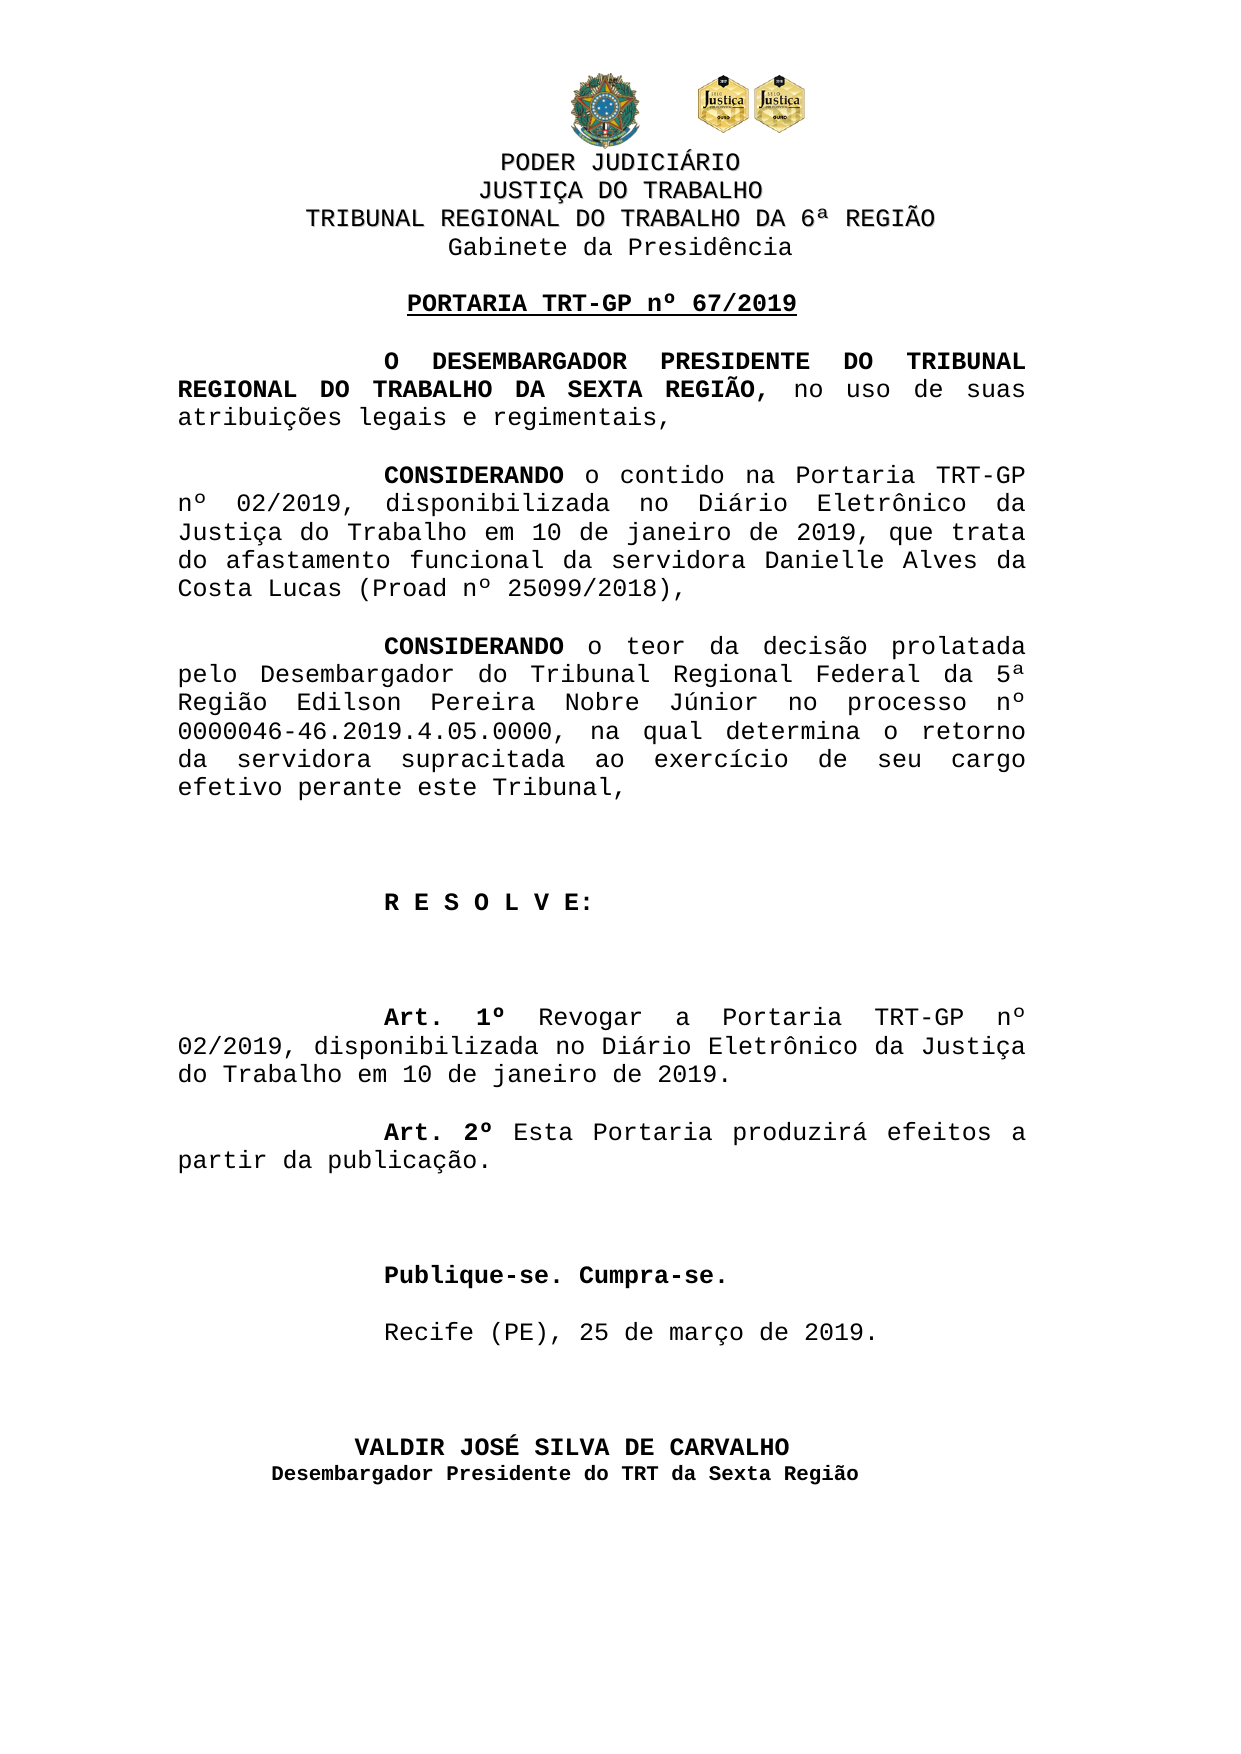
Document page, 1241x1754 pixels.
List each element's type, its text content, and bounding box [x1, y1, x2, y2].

text Desembargador Presidente do TRT da Sexta Região [177, 1463, 1063, 1487]
text CONSIDERANDO o teor da decisão prolatada pelo Desembargador do Tribunal Regional Federal da 5ª Região Edilson Pereira Nobre Júnior no processo nº 0000046-46.2019.4.05.0000, na qual determina o retorno da servidora supracitada ao exercício de seu cargo efetivo perante este Tribunal, [177, 633, 1026, 803]
text CONSIDERANDO o contido na Portaria TRT-GP nº 02/2019, disponibilizada no Diário Eletrônico da Justiça do Trabalho em 10 de janeiro de 2019, que trata do afastamento funcional da servidora Danielle Alves da Costa Lucas (Proad nº 25099/2018), [177, 462, 1026, 604]
text Publique-se. Cumpra-se. [177, 1262, 1026, 1291]
text R E S O L V E: [177, 890, 1026, 918]
picture [698, 73, 813, 137]
text Recife (PE), 25 de março de 2019. [177, 1320, 1026, 1348]
text Art. 2º Esta Portaria produzirá efeitos a partir da publicação. [177, 1119, 1026, 1176]
text O DESEMBARGADOR PRESIDENTE DO TRIBUNAL REGIONAL DO TRABALHO DA SEXTA REGIÃO, no uso de suas atribuições legais e regimentais, [177, 348, 1026, 433]
text Art. 1º Revogar a Portaria TRT-GP nº 02/2019, disponibilizada no Diário Eletrônico da Justiça do Trabalho em 10 de janeiro de 2019. [177, 1005, 1026, 1090]
text PORTARIA TRT-GP nº 67/2019 [177, 291, 1026, 319]
picture [570, 73, 640, 149]
text VALDIR JOSÉ SILVA DE CARVALHO [271, 1435, 1063, 1463]
